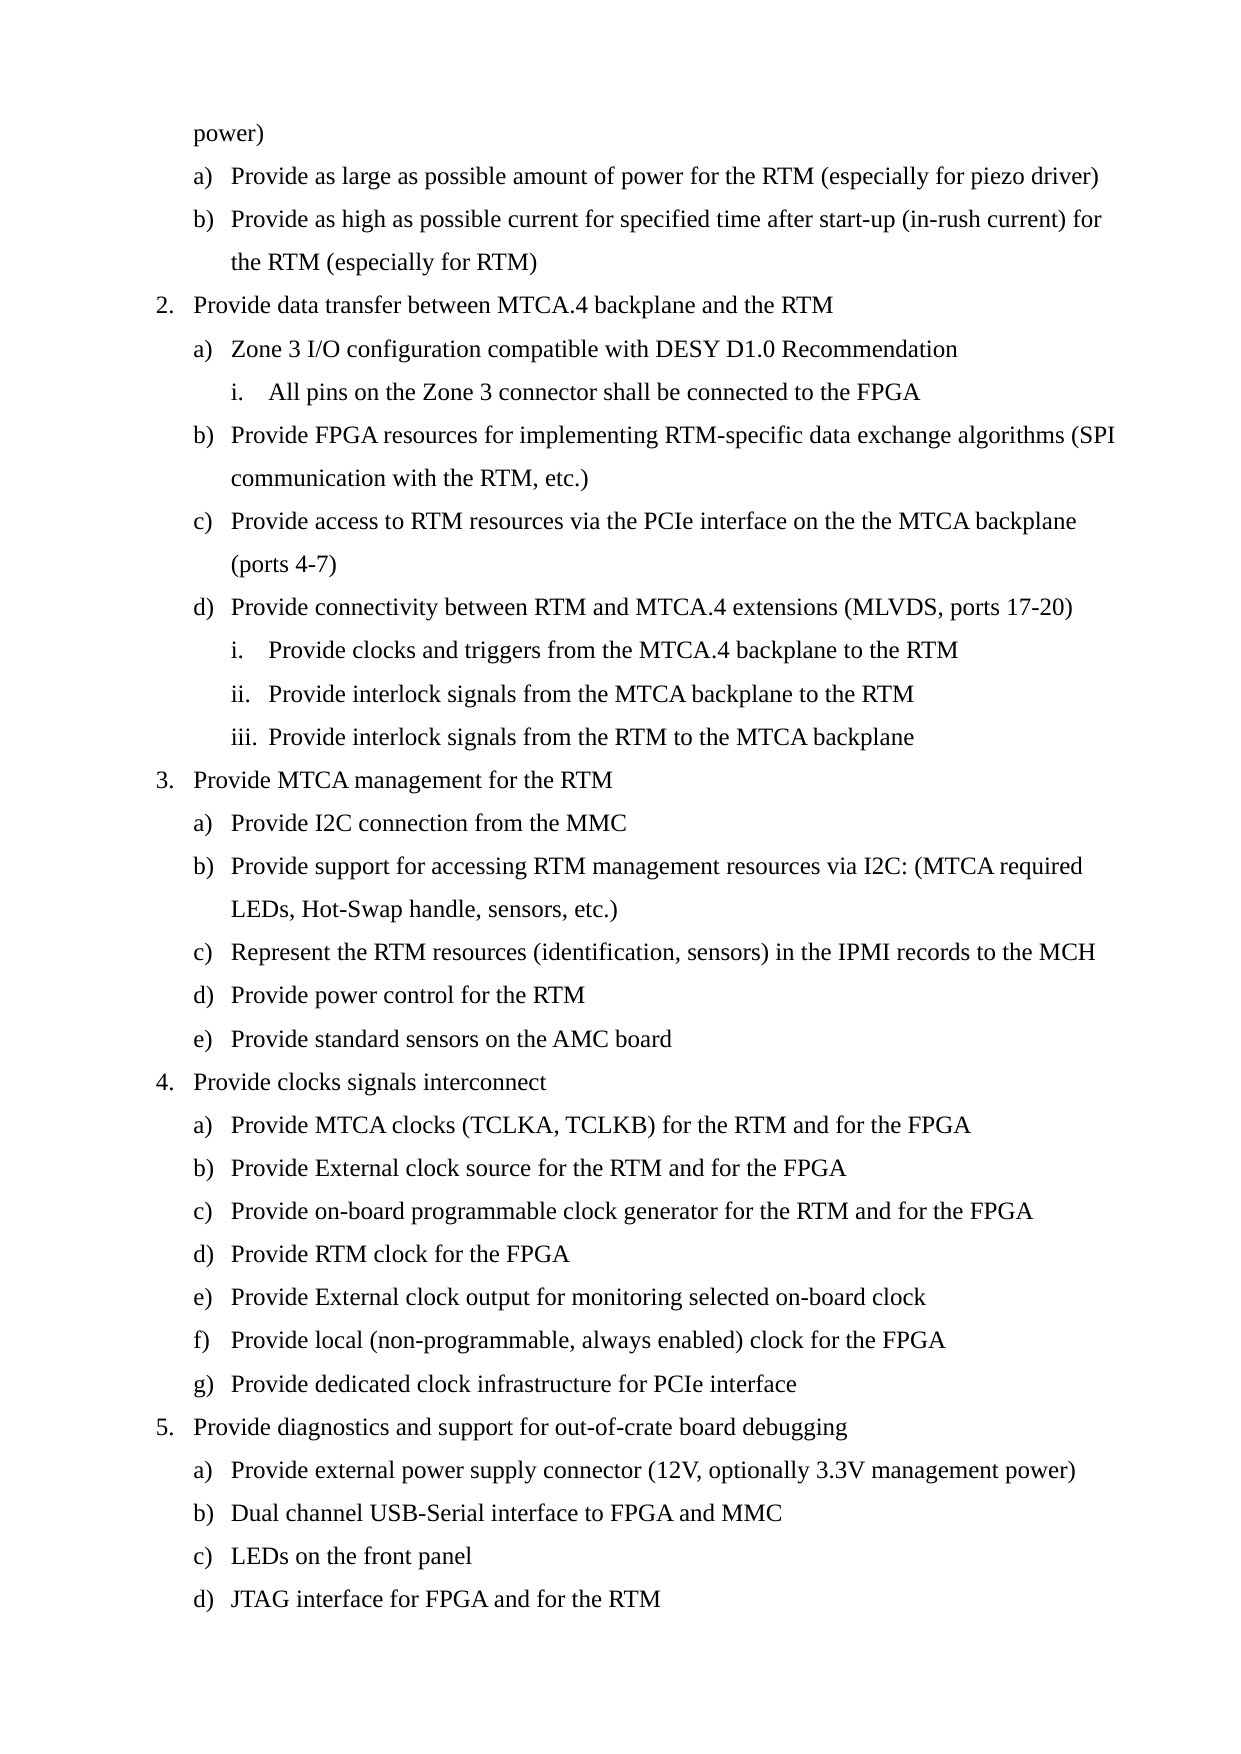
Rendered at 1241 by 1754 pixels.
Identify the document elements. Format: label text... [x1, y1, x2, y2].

list Provide interlock signals from the MTCA backplane to the RTM [231, 679, 1122, 707]
list Provide External clock source for the RTM and for the FPGA [193, 1153, 1122, 1182]
list Provide as high as possible current for specified time after start-up (in-rush current) for the RTM (especially for RTM) [193, 204, 1122, 276]
list Provide data transfer between MTCA.4 backplane and the RTM [156, 291, 1122, 319]
list Provide MTCA management for the RTM [156, 765, 1122, 794]
list All pins on the Zone 3 connector shall be connected to the FPGA [231, 377, 1122, 406]
list Provide local (non-programmable, always enabled) clock for the FPGA [193, 1326, 1122, 1354]
list Zone 3 I/O configuration compatible with DESY D1.0 Recommendation [193, 334, 1122, 362]
list LEDs on the front panel [193, 1541, 1122, 1570]
list Represent the RTM resources (identification, sensors) in the IPMI records to the MCH [193, 937, 1122, 966]
list Provide clocks signals interconnect [156, 1067, 1122, 1096]
list Provide support for accessing RTM management resources via I2C: (MTCA required LEDs, Hot-Swap handle, sensors, etc.) [193, 851, 1122, 923]
list Provide on-board programmable clock generator for the RTM and for the FPGA [193, 1196, 1122, 1225]
list Provide diagnostics and support for out-of-crate board debugging [156, 1412, 1122, 1441]
list Provide connectivity between RTM and MTCA.4 extensions (MLVDS, ports 17-20) [193, 592, 1122, 621]
list power) [156, 118, 1122, 147]
list Provide standard sensors on the AMC board [193, 1024, 1122, 1052]
list Provide external power supply connector (12V, optionally 3.3V management power) [193, 1455, 1122, 1484]
list Provide clocks and triggers from the MTCA.4 backplane to the RTM [231, 636, 1122, 664]
list Provide interlock signals from the RTM to the MTCA backplane [231, 722, 1122, 751]
list Provide power control for the RTM [193, 981, 1122, 1009]
list Provide External clock output for monitoring selected on-board clock [193, 1282, 1122, 1311]
list Provide RTM clock for the FPGA [193, 1239, 1122, 1268]
list Provide dedicated clock infrastructure for PCIe interface [193, 1369, 1122, 1397]
list Provide access to RTM resources via the PCIe interface on the the MTCA backplane (ports 4-7) [193, 506, 1122, 578]
list Dual channel USB-Serial interface to FPGA and MMC [193, 1498, 1122, 1527]
list Provide FPGA resources for implementing RTM-specific data exchange algorithms (SPI communication with the RTM, etc.) [193, 420, 1122, 492]
list Provide as large as possible amount of power for the RTM (especially for piezo driver) [193, 161, 1122, 190]
list JTAG interface for FPGA and for the RTM [193, 1584, 1122, 1613]
list Provide I2C connection from the MMC [193, 808, 1122, 837]
list Provide MTCA clocks (TCLKA, TCLKB) for the RTM and for the FPGA [193, 1110, 1122, 1139]
